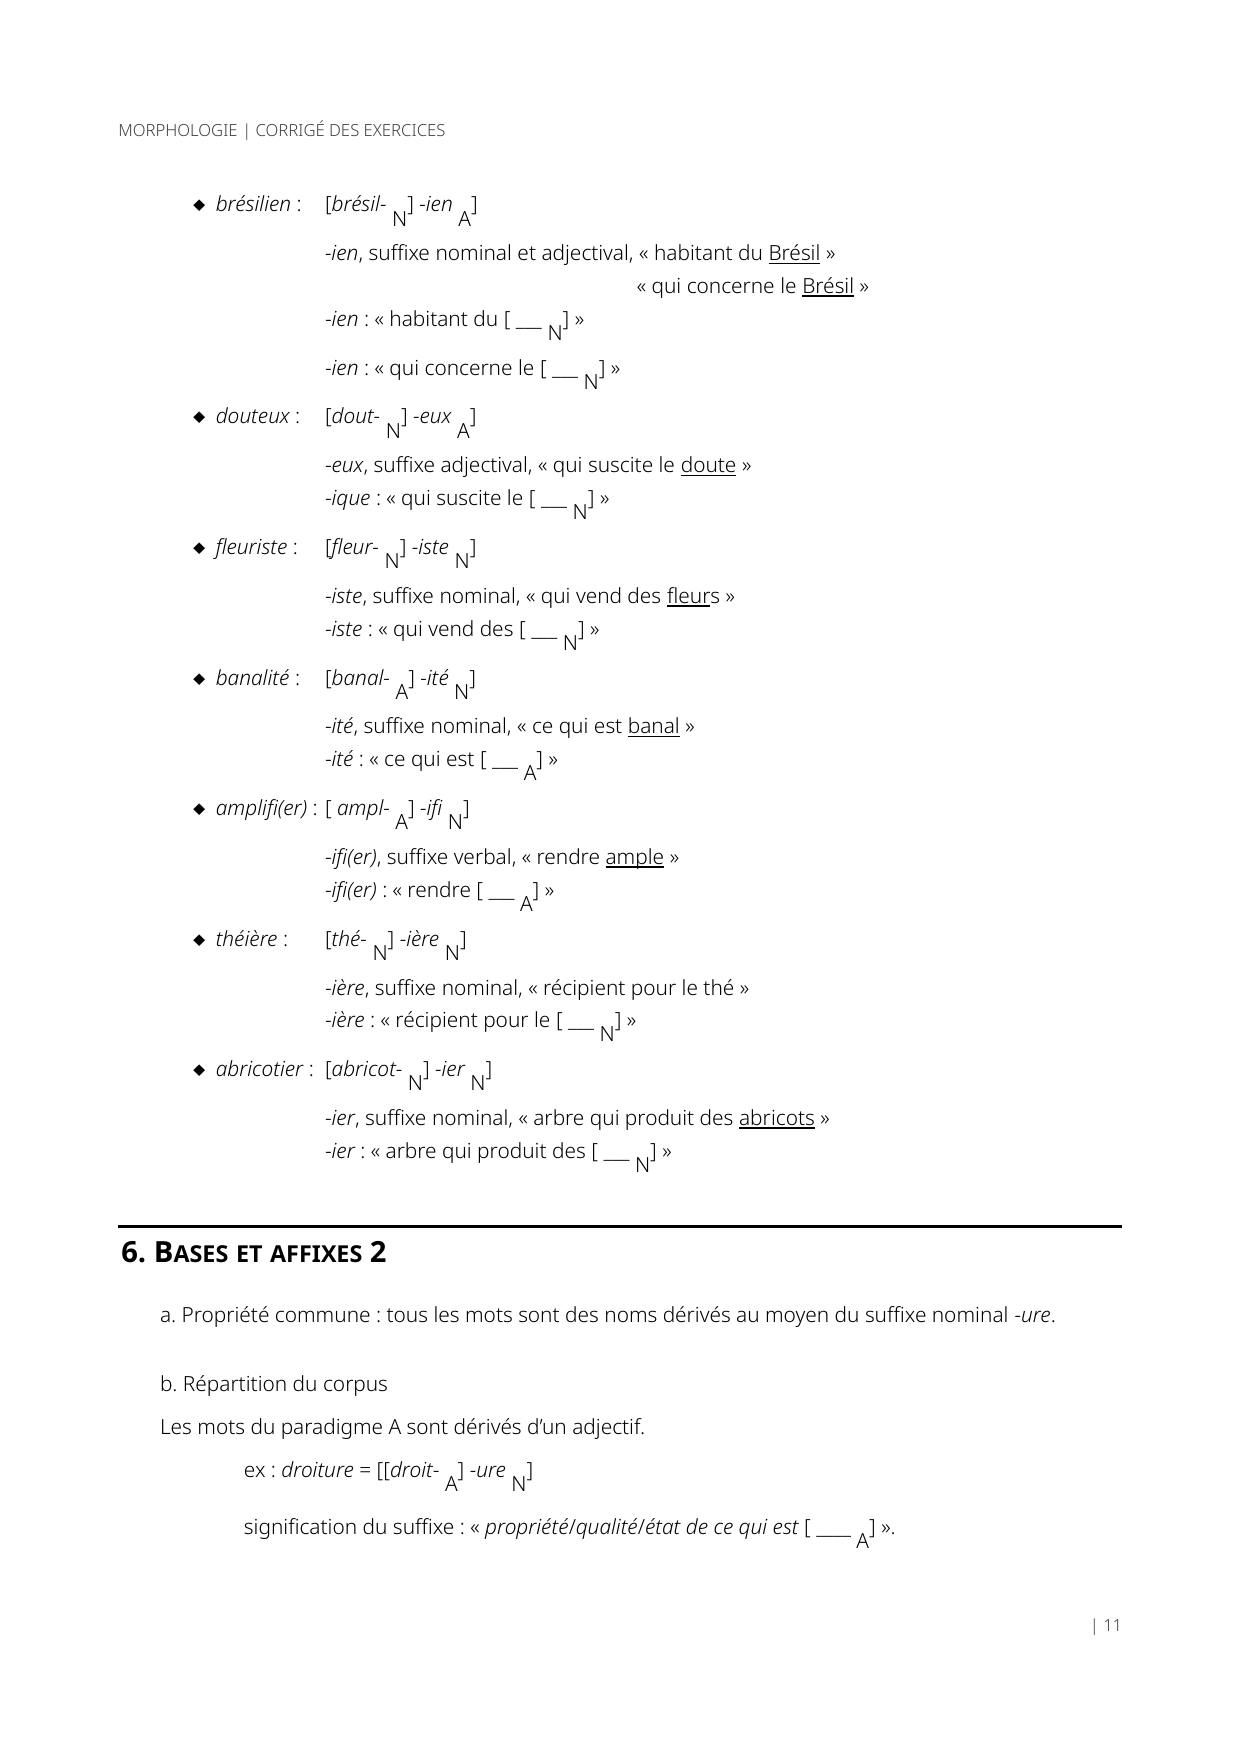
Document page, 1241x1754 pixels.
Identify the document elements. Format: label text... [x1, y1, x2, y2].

text -ité, suffixe nominal, « ce qui est banal » [118, 712, 1122, 740]
text a. Propriété commune : tous les mots sont des noms dérivés au moyen du suffixe nominal -ure. [118, 1301, 1122, 1329]
text -iste, suffixe nominal, « qui vend des fleurs » [118, 581, 1122, 609]
text -ien, suffixe nominal et adjectival, « habitant du Brésil » [118, 238, 1122, 267]
text -ière, suffixe nominal, « récipient pour le thé » [118, 973, 1122, 1001]
list douteux : [dout- N] -eux A] [142, 402, 1122, 444]
text b. Répartition du corpus [118, 1369, 1122, 1397]
text -ifi(er) : « rendre [ ___ A] » [118, 875, 1122, 917]
text -ité : « ce qui est [ ___ A] » [118, 744, 1122, 787]
text -eux, suffixe adjectival, « qui suscite le doute » [118, 451, 1122, 479]
text -ien : « qui concerne le [ ___ N] » [118, 353, 1122, 395]
text « qui concerne le Brésil » [118, 271, 1122, 299]
text Les mots du paradigme A sont dérivés d’un adjectif. [118, 1412, 1122, 1440]
text signification du suffixe : « propriété/qualité/état de ce qui est [ ____ A] ». [202, 1512, 1122, 1555]
text -ier, suffixe nominal, « arbre qui produit des abricots » [118, 1103, 1122, 1132]
subtitle Bases et affixes 2 [118, 1228, 1122, 1273]
list amplifi(er) : [ ampl- A] -ifi N] [142, 793, 1122, 836]
list banalité : [banal- A] -ité N] [142, 663, 1122, 705]
text -ique : « qui suscite le [ ___ N] » [118, 483, 1122, 526]
list brésilien : [brésil- N] -ien A] [142, 189, 1122, 232]
text -iste : « qui vend des [ ___ N] » [118, 614, 1122, 656]
list théière : [thé- N] -ière N] [142, 924, 1122, 966]
text -ière : « récipient pour le [ ___ N] » [118, 1005, 1122, 1048]
list abricotier : [abricot- N] -ier N] [142, 1054, 1122, 1097]
list fleuriste : [fleur- N] -iste N] [142, 532, 1122, 575]
text ex : droiture = [[droit- A] -ure N] [202, 1455, 1122, 1498]
text -ifi(er), suffixe verbal, « rendre ample » [118, 842, 1122, 871]
text -ien : « habitant du [ ___ N] » [118, 304, 1122, 346]
text -ier : « arbre qui produit des [ ___ N] » [118, 1136, 1122, 1178]
